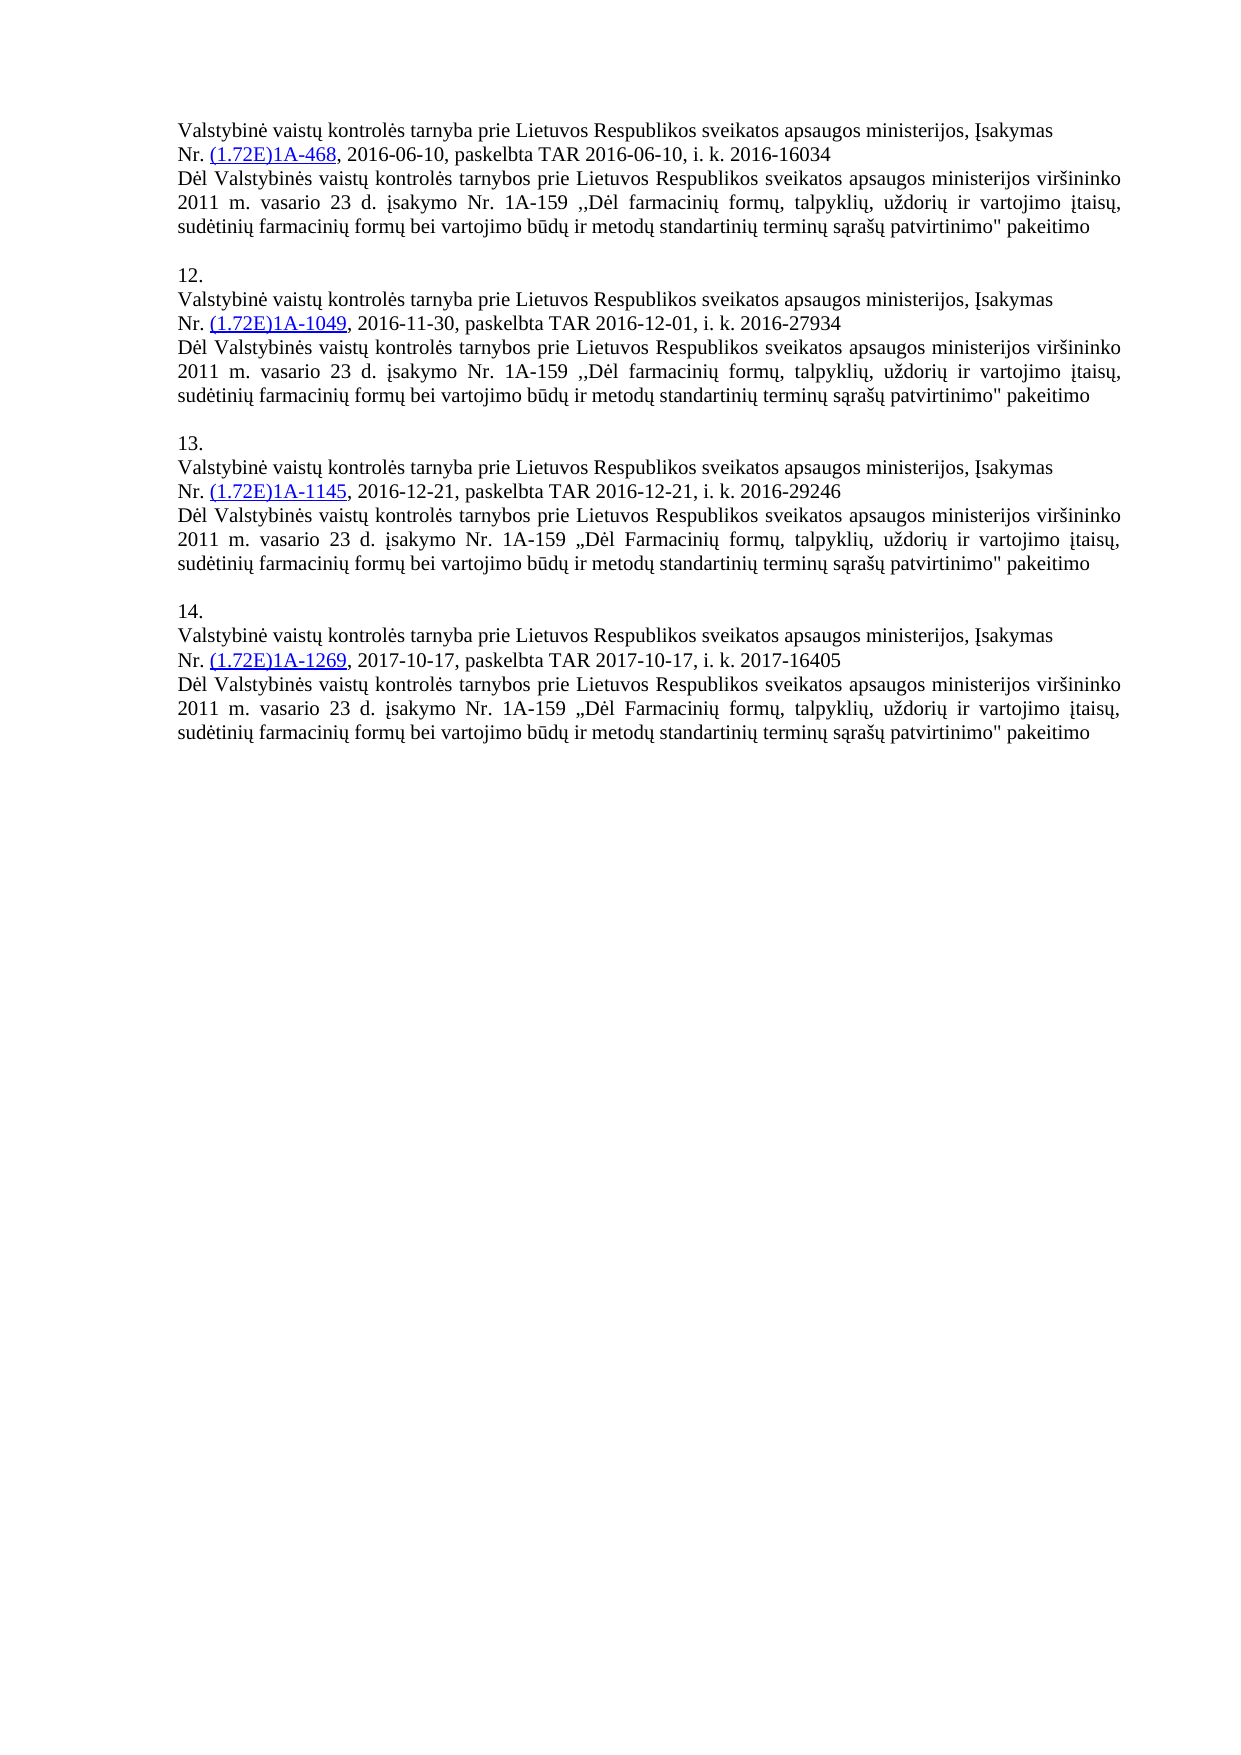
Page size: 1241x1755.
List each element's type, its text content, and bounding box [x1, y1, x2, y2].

text Valstybinė vaistų kontrolės tarnyba prie Lietuvos Respublikos sveikatos apsaugos ministerijos, Įsakymas [177, 118, 1122, 142]
text Nr. (1.72E)1A-468, 2016-06-10, paskelbta TAR 2016-06-10, i. k. 2016-16034 [177, 142, 1122, 166]
text Nr. (1.72E)1A-1269, 2017-10-17, paskelbta TAR 2017-10-17, i. k. 2017-16405 [177, 647, 1122, 672]
text Dėl Valstybinės vaistų kontrolės tarnybos prie Lietuvos Respublikos sveikatos apsaugos ministerijos viršininko 2011 m. vasario 23 d. įsakymo Nr. 1A-159 „Dėl Farmacinių formų, talpyklių, uždorių ir vartojimo įtaisų, sudėtinių farmacinių formų bei vartojimo būdų ir metodų standartinių terminų sąrašų patvirtinimo" pakeitimo [177, 672, 1122, 744]
text Dėl Valstybinės vaistų kontrolės tarnybos prie Lietuvos Respublikos sveikatos apsaugos ministerijos viršininko 2011 m. vasario 23 d. įsakymo Nr. 1A-159 ,,Dėl farmacinių formų, talpyklių, uždorių ir vartojimo įtaisų, sudėtinių farmacinių formų bei vartojimo būdų ir metodų standartinių terminų sąrašų patvirtinimo" pakeitimo [177, 166, 1122, 238]
text Dėl Valstybinės vaistų kontrolės tarnybos prie Lietuvos Respublikos sveikatos apsaugos ministerijos viršininko 2011 m. vasario 23 d. įsakymo Nr. 1A-159 „Dėl Farmacinių formų, talpyklių, uždorių ir vartojimo įtaisų, sudėtinių farmacinių formų bei vartojimo būdų ir metodų standartinių terminų sąrašų patvirtinimo" pakeitimo [177, 503, 1122, 575]
text Valstybinė vaistų kontrolės tarnyba prie Lietuvos Respublikos sveikatos apsaugos ministerijos, Įsakymas [177, 287, 1122, 311]
text Dėl Valstybinės vaistų kontrolės tarnybos prie Lietuvos Respublikos sveikatos apsaugos ministerijos viršininko 2011 m. vasario 23 d. įsakymo Nr. 1A-159 ,,Dėl farmacinių formų, talpyklių, uždorių ir vartojimo įtaisų, sudėtinių farmacinių formų bei vartojimo būdų ir metodų standartinių terminų sąrašų patvirtinimo" pakeitimo [177, 335, 1122, 407]
text 14. [177, 599, 1122, 623]
text Valstybinė vaistų kontrolės tarnyba prie Lietuvos Respublikos sveikatos apsaugos ministerijos, Įsakymas [177, 455, 1122, 479]
text 13. [177, 431, 1122, 455]
text Nr. (1.72E)1A-1145, 2016-12-21, paskelbta TAR 2016-12-21, i. k. 2016-29246 [177, 479, 1122, 503]
text Nr. (1.72E)1A-1049, 2016-11-30, paskelbta TAR 2016-12-01, i. k. 2016-27934 [177, 311, 1122, 335]
text 12. [177, 262, 1122, 287]
text Valstybinė vaistų kontrolės tarnyba prie Lietuvos Respublikos sveikatos apsaugos ministerijos, Įsakymas [177, 623, 1122, 647]
